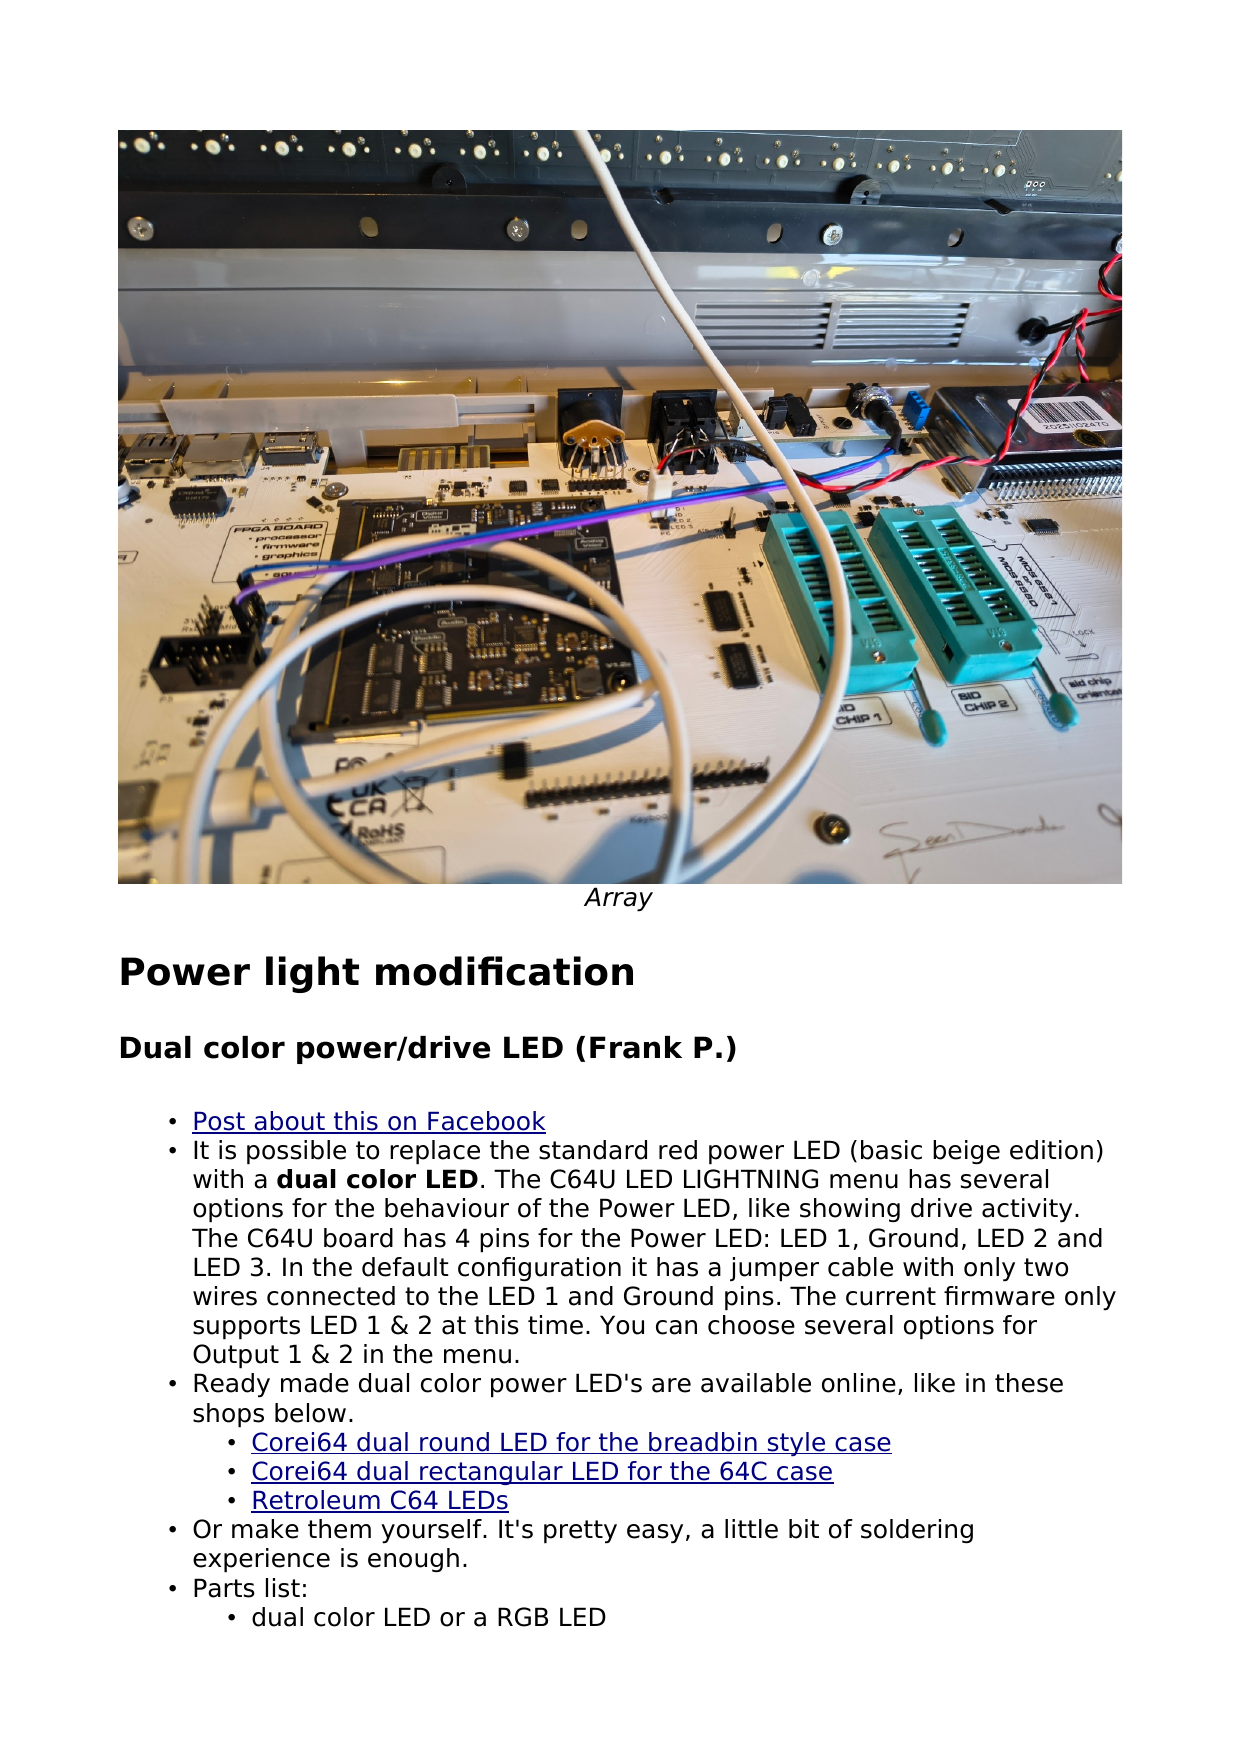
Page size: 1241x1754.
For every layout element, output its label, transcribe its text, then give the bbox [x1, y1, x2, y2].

list Parts list: [177, 1574, 1122, 1603]
list Post about this on Facebook [177, 1107, 1122, 1136]
list Ready made dual color power LED's are available online, like in these shops below. [177, 1370, 1122, 1428]
list Retroleum C64 LEDs [236, 1486, 1122, 1516]
list It is possible to replace the standard red power LED (basic beige edition) with a dual color LED. The C64U LED LIGHTNING menu has several options for the behaviour of the Power LED, like showing drive activity. The C64U board has 4 pins for the Power LED: LED 1, Ground, LED 2 and LED 3. In the default configuration it has a jumper cable with only two wires connected to the LED 1 and Ground pins. The current firmware only supports LED 1 & 2 at this time. You can choose several options for Output 1 & 2 in the menu. [177, 1136, 1122, 1370]
list Or make them yourself. It's pretty easy, a little bit of soldering experience is enough. [177, 1516, 1122, 1574]
subtitle Dual color power/drive LED (Frank P.) [118, 1031, 1122, 1065]
list dual color LED or a RGB LED [236, 1603, 1122, 1632]
text Array [118, 884, 1122, 913]
list Corei64 dual rectangular LED for the 64C case [236, 1457, 1122, 1486]
picture [118, 130, 1123, 884]
subtitle Power light modification [118, 950, 1122, 994]
list Corei64 dual round LED for the breadbin style case [236, 1428, 1122, 1457]
